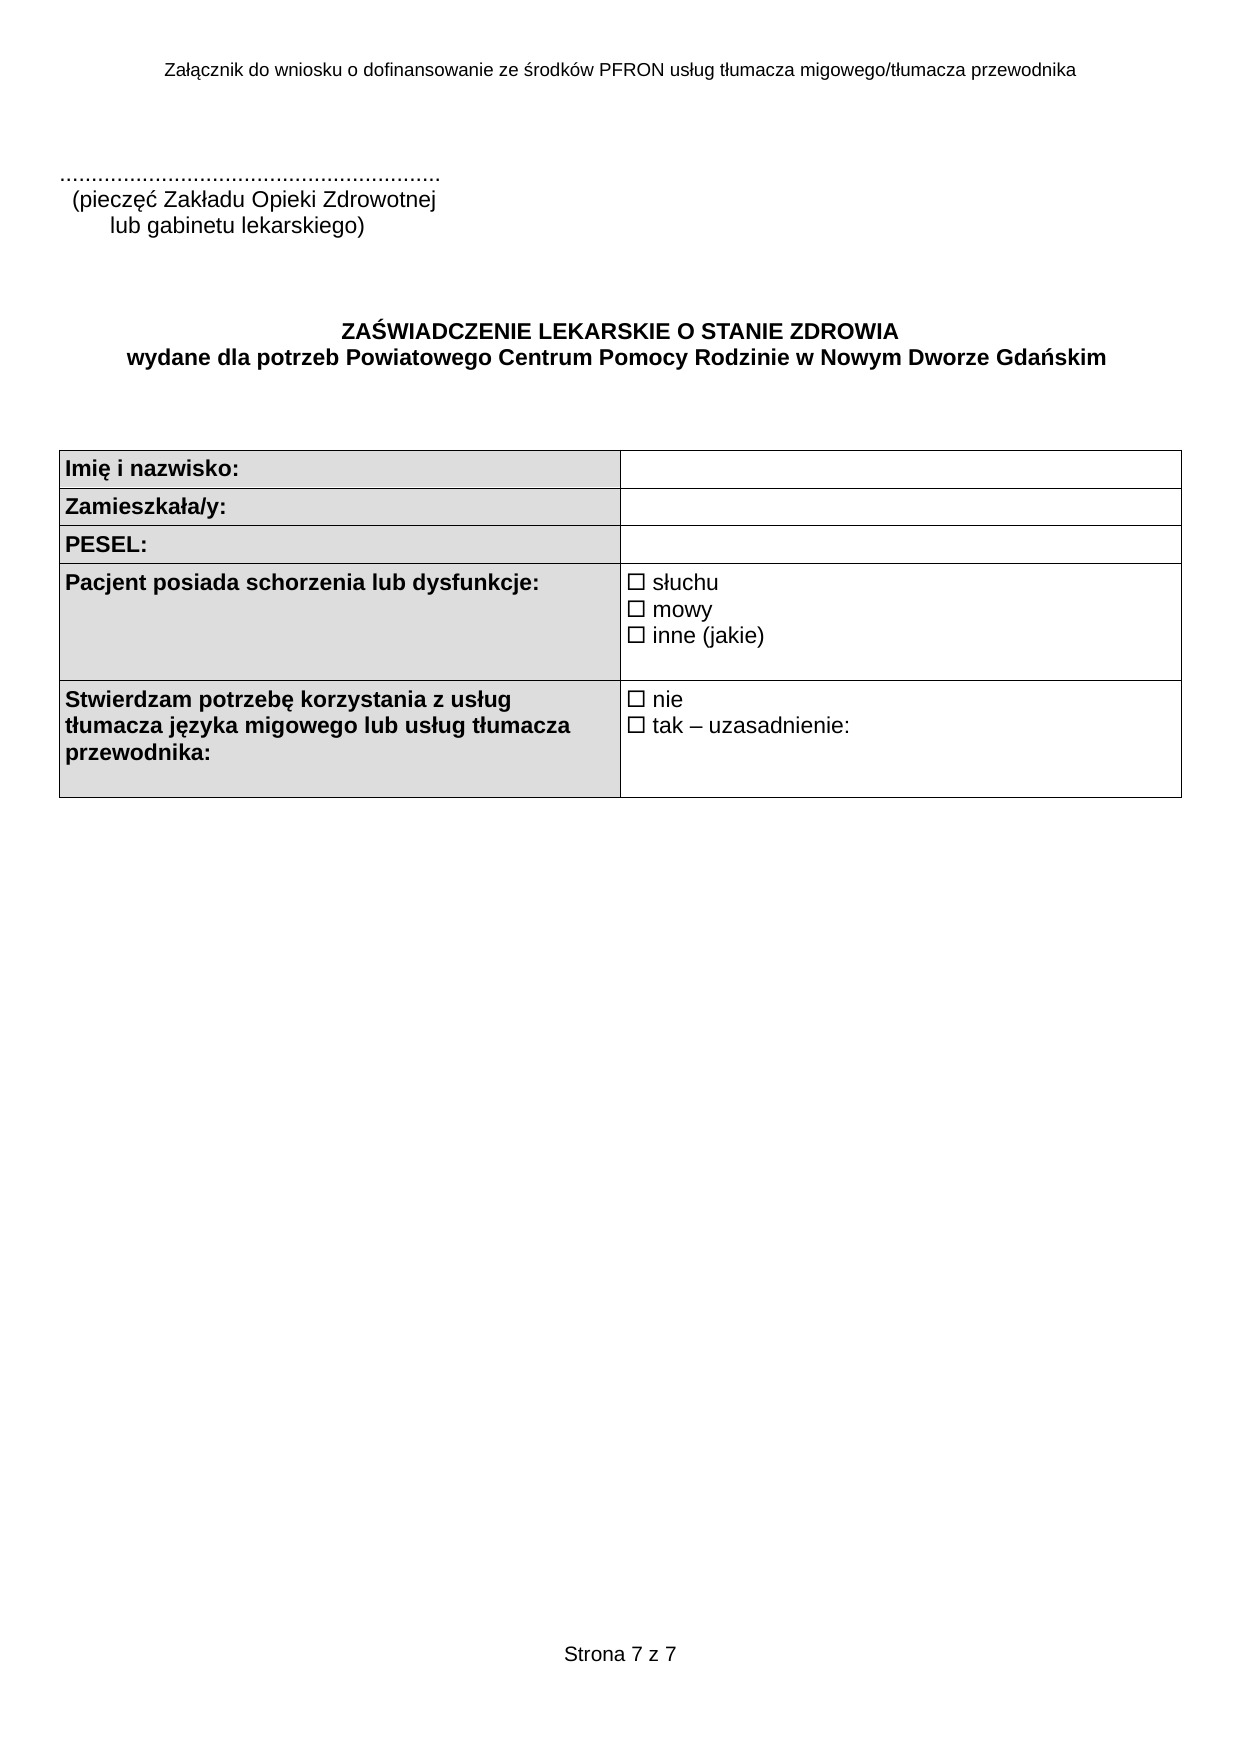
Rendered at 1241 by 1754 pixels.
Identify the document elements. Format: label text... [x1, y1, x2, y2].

table_cell  nie  tak – uzasadnienie: [621, 681, 1181, 797]
table_header Imię i nazwisko: [60, 451, 620, 487]
text ZAŚWIADCZENIE LEKARSKIE O STANIE ZDROWIA [59, 318, 1181, 344]
text (pieczęć Zakładu Opieki Zdrowotnej [59, 186, 1181, 212]
table_cell [621, 489, 1181, 525]
text lub gabinetu lekarskiego) [59, 212, 1181, 239]
table_cell Stwierdzam potrzebę korzystania z usług tłumacza języka migowego lub usług tłumacza przewodnika: [60, 681, 620, 797]
table_cell PESEL: [60, 526, 620, 563]
table_cell  słuchu  mowy  inne (jakie) [621, 564, 1181, 680]
table_header [621, 451, 1181, 487]
table_cell Pacjent posiada schorzenia lub dysfunkcje: [60, 564, 620, 680]
text Załącznik do wniosku o dofinansowanie ze środków PFRON usług tłumacza migowego/tłumacza przewodnika [59, 59, 1181, 81]
table_cell [621, 526, 1181, 563]
text wydane dla potrzeb Powiatowego Centrum Pomocy Rodzinie w Nowym Dworze Gdańskim [59, 344, 1181, 371]
table_cell Zamieszkała/y: [60, 489, 620, 525]
text ............................................................ [59, 160, 1181, 186]
